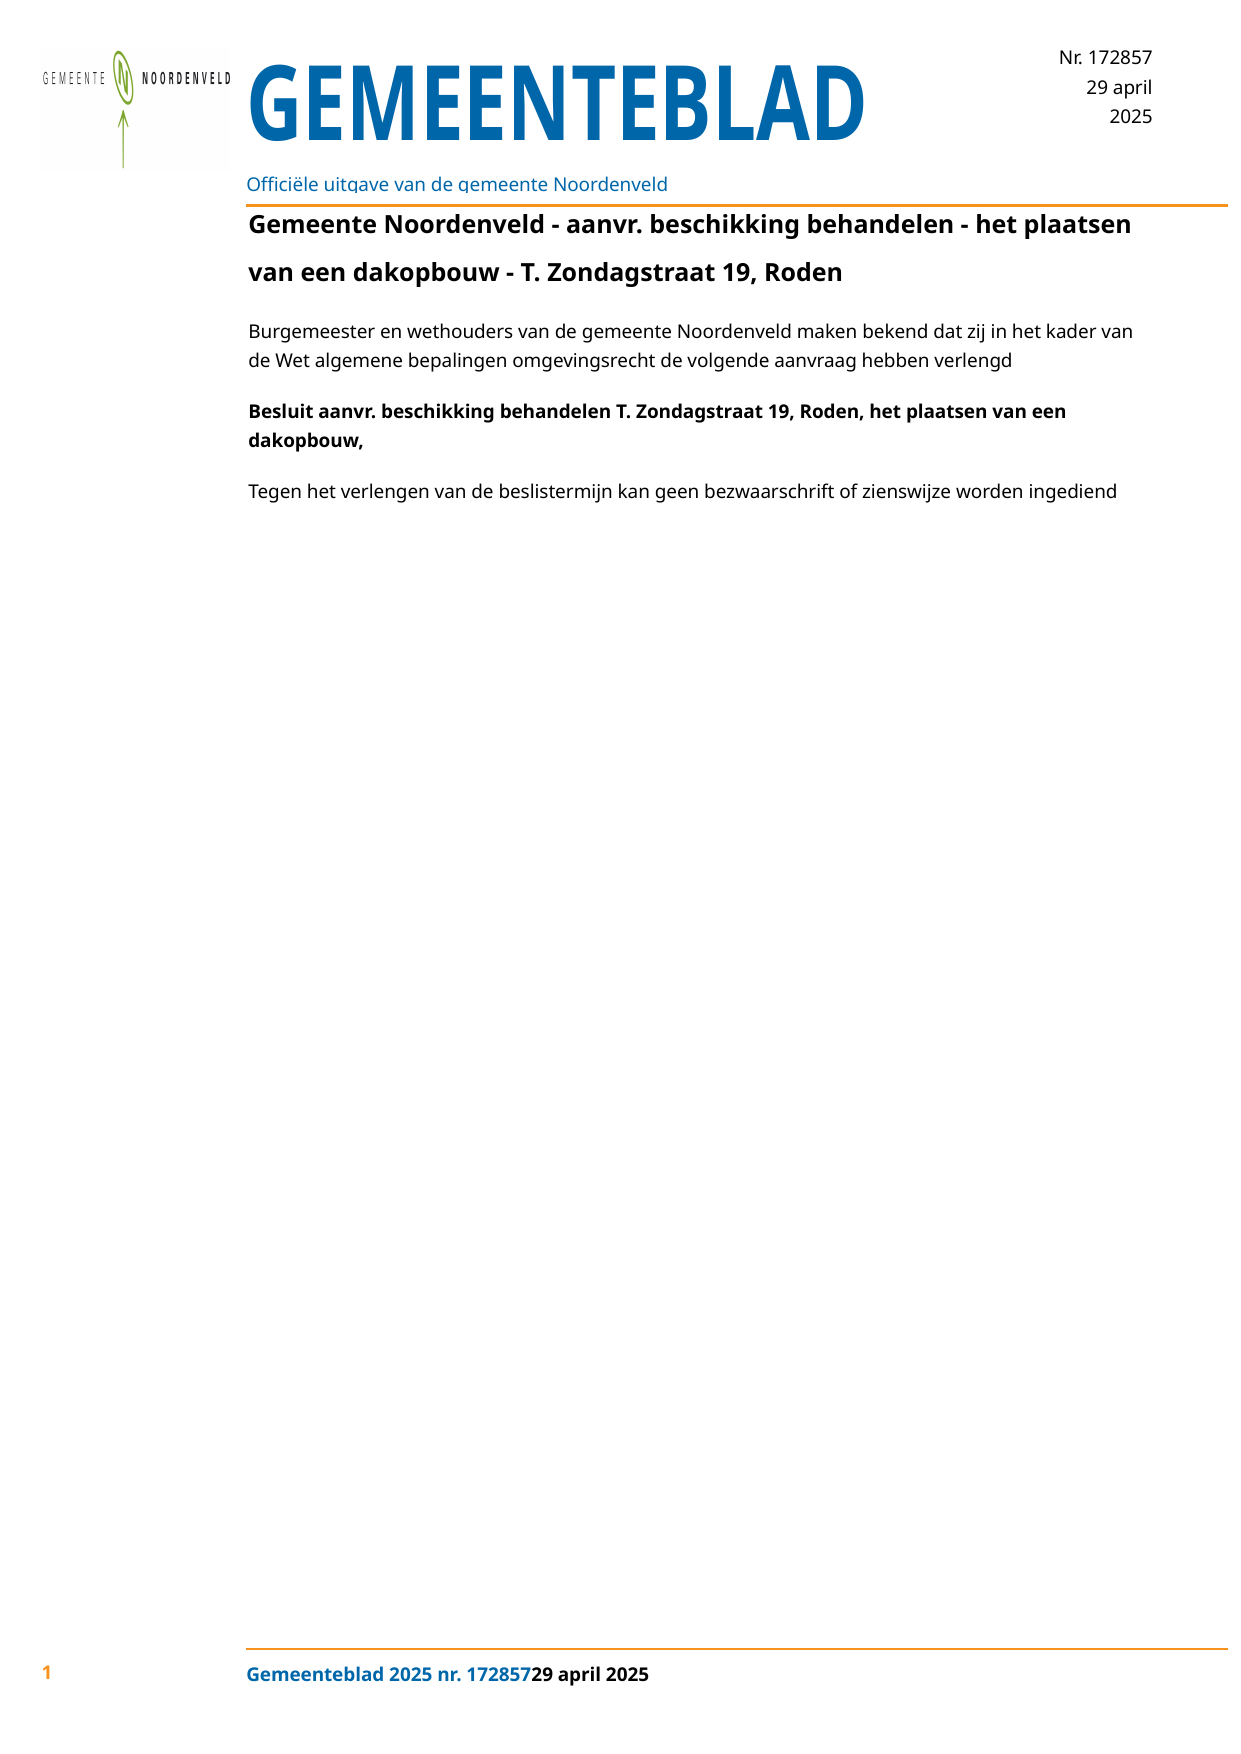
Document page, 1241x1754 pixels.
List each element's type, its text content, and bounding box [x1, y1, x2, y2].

picture [41, 47, 231, 172]
text Gemeente Noordenveld - aanvr. beschikking behandelen - het plaatsen van een dakopbouw - T. Zondagstraat 19, Roden [248, 207, 1152, 288]
text Besluit aanvr. beschikking behandelen T. Zondagstraat 19, Roden, het plaatsen van een dakopbouw, [248, 398, 1152, 453]
text Tegen het verlengen van de beslistermijn kan geen bezwaarschrift of zienswijze worden ingediend [248, 478, 1152, 504]
text Burgemeester en wethouders van de gemeente Noordenveld maken bekend dat zij in het kader van de Wet algemene bepalingen omgevingsrecht de volgende aanvraag hebben verlengd [248, 318, 1152, 373]
